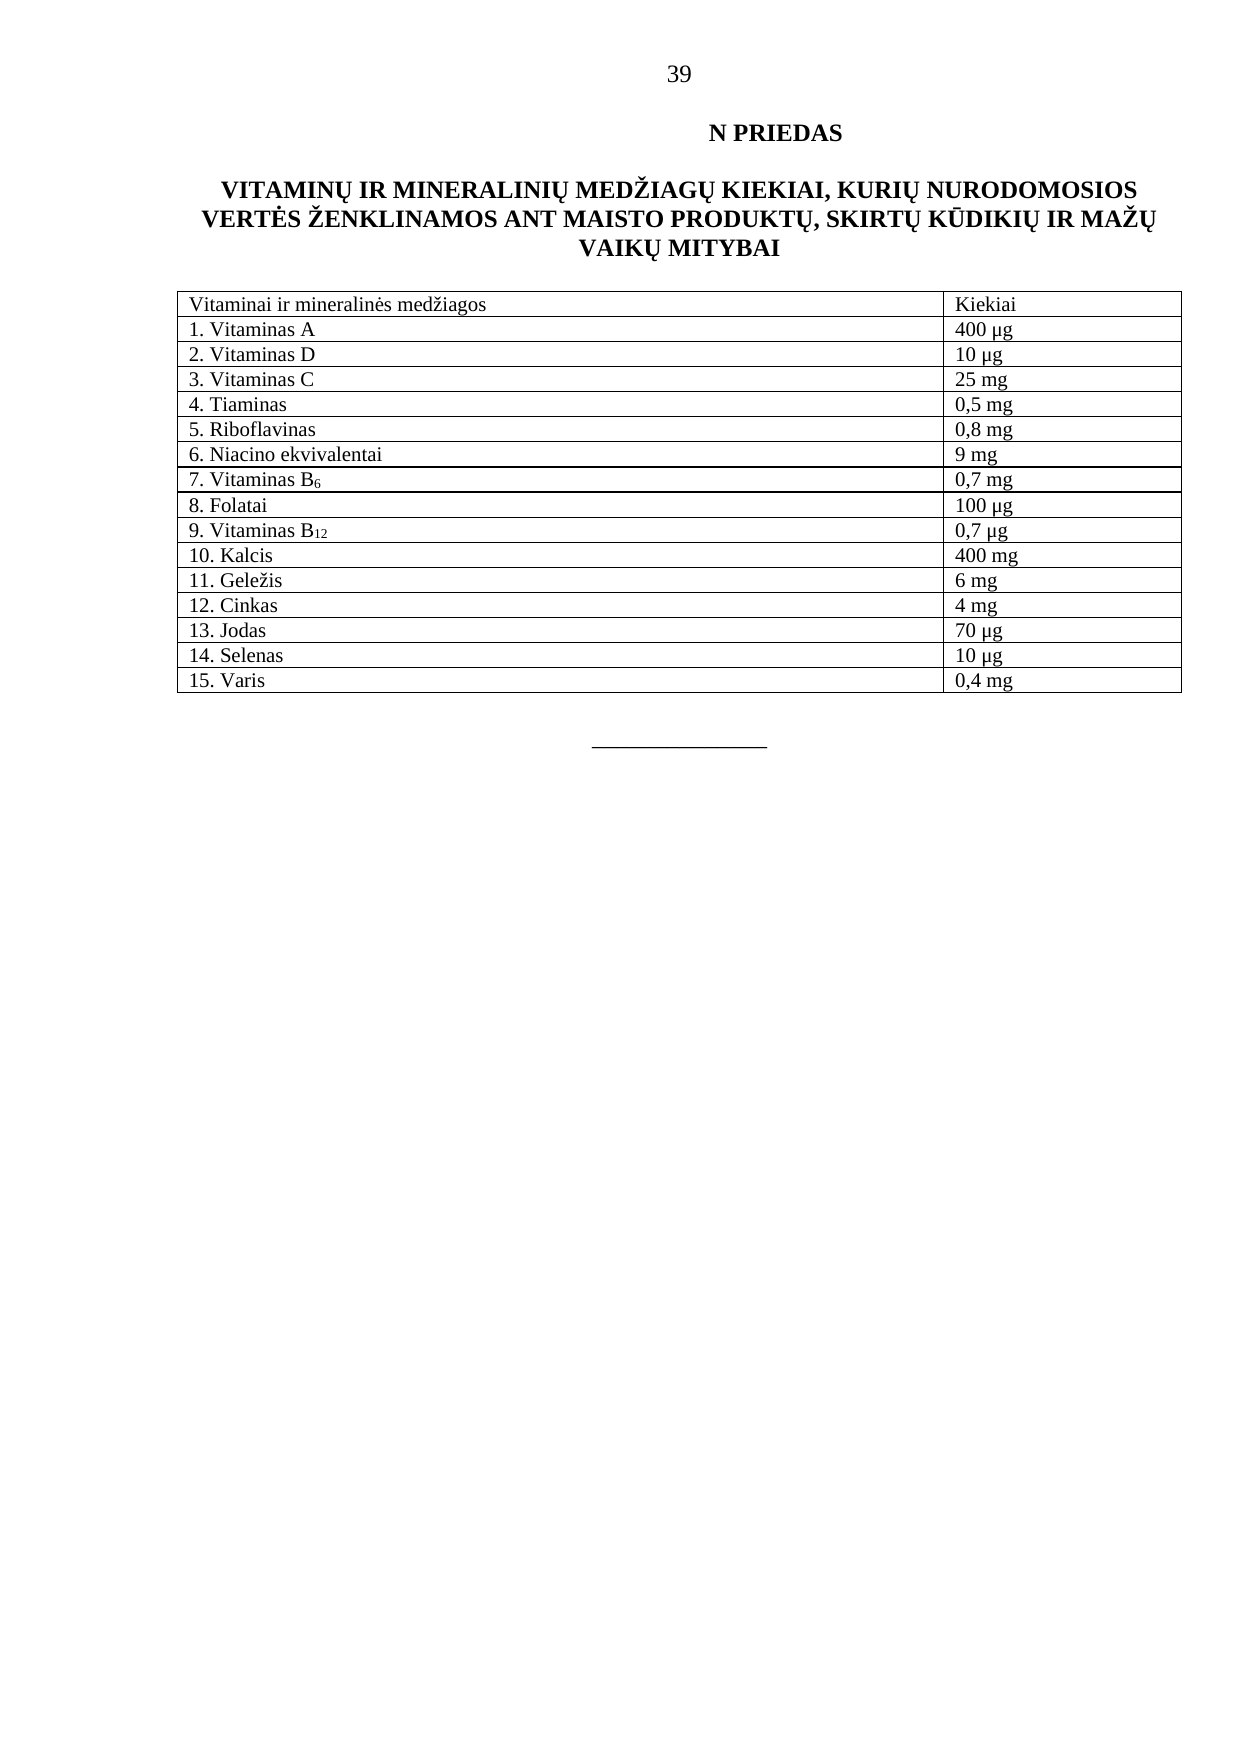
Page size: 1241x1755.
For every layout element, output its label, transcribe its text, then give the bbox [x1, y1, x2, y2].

table_cell 5. Riboflavinas [178, 417, 943, 441]
table_cell 14. Selenas [178, 643, 943, 667]
table_cell 0,7 μg [944, 518, 1181, 542]
table_cell 0,5 mg [944, 392, 1181, 416]
table_cell 100 μg [944, 493, 1181, 517]
table_cell 25 mg [944, 367, 1181, 391]
table_cell 400 μg [944, 317, 1181, 341]
table_cell 6 mg [944, 568, 1181, 592]
text VITAMINŲ IR MINERALINIŲ MEDŽIAGŲ KIEKIAI, KURIŲ NURODOMOSIOS VERTĖS ŽENKLINAMOS ANT MAISTO PRODUKTŲ, SKIRTŲ KŪDIKIŲ IR MAŽŲ VAIKŲ MITYBAI [177, 176, 1181, 262]
table_cell 7. Vitaminas B6 [178, 468, 943, 491]
text N PRIEDAS [177, 118, 1181, 147]
table_cell 15. Varis [178, 668, 943, 692]
table_cell 11. Geležis [178, 568, 943, 592]
table_cell 400 mg [944, 543, 1181, 567]
table_cell 4. Tiaminas [178, 392, 943, 416]
table_cell 9. Vitaminas B12 [178, 518, 943, 542]
text ______________ [177, 722, 1181, 751]
table_header Vitaminai ir mineralinės medžiagos [178, 292, 943, 316]
table_cell 0,4 mg [944, 668, 1181, 692]
table_cell 0,7 mg [944, 468, 1181, 491]
table_header Kiekiai [944, 292, 1181, 316]
table_cell 10 μg [944, 342, 1181, 366]
table_cell 9 mg [944, 442, 1181, 466]
table_cell 0,8 mg [944, 417, 1181, 441]
table_cell 70 μg [944, 618, 1181, 642]
table_cell 1. Vitaminas A [178, 317, 943, 341]
table_cell 10. Kalcis [178, 543, 943, 567]
table_cell 6. Niacino ekvivalentai [178, 442, 943, 466]
table_cell 4 mg [944, 593, 1181, 617]
table_cell 8. Folatai [178, 493, 943, 517]
table_cell 13. Jodas [178, 618, 943, 642]
table_cell 12. Cinkas [178, 593, 943, 617]
table_cell 3. Vitaminas C [178, 367, 943, 391]
table_cell 2. Vitaminas D [178, 342, 943, 366]
table_cell 10 μg [944, 643, 1181, 667]
